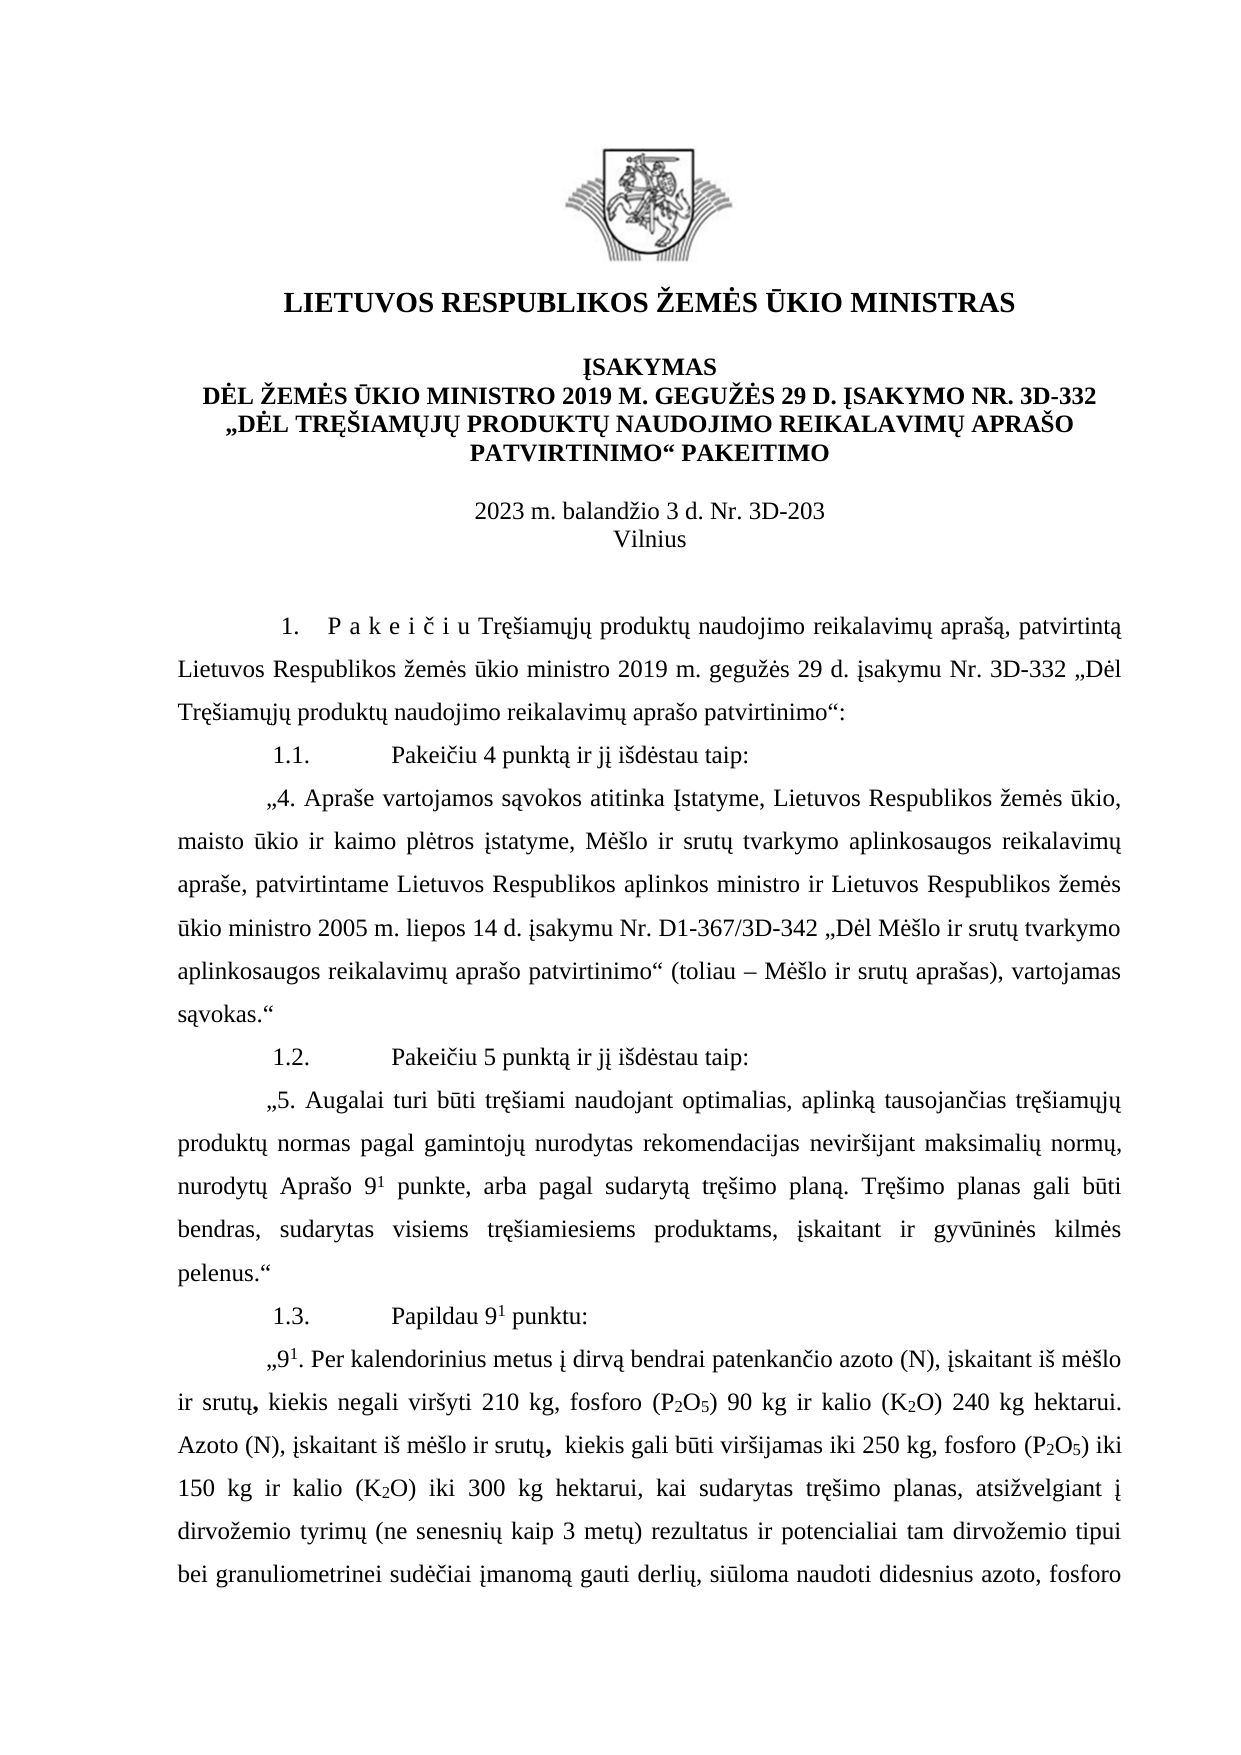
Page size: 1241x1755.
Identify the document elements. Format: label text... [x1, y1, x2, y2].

text „91. Per kalendorinius metus į dirvą bendrai patenkančio azoto (N), įskaitant iš mėšlo ir srutų, kiekis negali viršyti 210 kg, fosforo (P2O5) 90 kg ir kalio (K2O) 240 kg hektarui. Azoto (N), įskaitant iš mėšlo ir srutų, kiekis gali būti viršijamas iki 250 kg, fosforo (P2O5) iki 150 kg ir kalio (K2O) iki 300 kg hektarui, kai sudarytas tręšimo planas, atsižvelgiant į dirvožemio tyrimų (ne senesnių kaip 3 metų) rezultatus ir potencialiai tam dirvožemio tipui bei granuliometrinei sudėčiai įmanomą gauti derlių, siūloma naudoti didesnius azoto, fosforo [177, 1344, 1122, 1588]
text ĮSAKYMAS [177, 352, 1122, 381]
text 1.2. Pakeičiu 5 punktą ir jį išdėstau taip: [272, 1042, 1122, 1071]
text LIETUVOS RESPUBLIKOS ŽEMĖS ŪKIO MINISTRAS [177, 285, 1122, 318]
text DĖL ŽEMĖS ŪKIO MINISTRO 2019 M. GEGUŽĖS 29 D. ĮSAKYMO NR. 3D-332 „DĖL TRĘŠIAMŲJŲ PRODUKTŲ NAUDOJIMO REIKALAVIMŲ APRAŠO PATVIRTINIMO“ PAKEITIMO [177, 381, 1122, 467]
text 1.1. Pakeičiu 4 punktą ir jį išdėstau taip: [272, 740, 1122, 769]
text „5. Augalai turi būti tręšiami naudojant optimalias, aplinką tausojančias tręšiamųjų produktų normas pagal gamintojų nurodytas rekomendacijas neviršijant maksimalių normų, nurodytų Aprašo 91 punkte, arba pagal sudarytą tręšimo planą. Tręšimo planas gali būti bendras, sudarytas visiems tręšiamiesiems produktams, įskaitant ir gyvūninės kilmės pelenus.“ [177, 1085, 1122, 1286]
text „4. Apraše vartojamos sąvokos atitinka Įstatyme, Lietuvos Respublikos žemės ūkio, maisto ūkio ir kaimo plėtros įstatyme, Mėšlo ir srutų tvarkymo aplinkosaugos reikalavimų apraše, patvirtintame Lietuvos Respublikos aplinkos ministro ir Lietuvos Respublikos žemės ūkio ministro 2005 m. liepos 14 d. įsakymu Nr. D1-367/3D-342 „Dėl Mėšlo ir srutų tvarkymo aplinkosaugos reikalavimų aprašo patvirtinimo“ (toliau – Mėšlo ir srutų aprašas), vartojamas sąvokas.“ [177, 783, 1122, 1028]
text Vilnius [177, 524, 1122, 553]
text 1. P a k e i č i u Tręšiamųjų produktų naudojimo reikalavimų aprašą, patvirtintą Lietuvos Respublikos žemės ūkio ministro 2019 m. gegužės 29 d. įsakymu Nr. 3D-332 „Dėl Tręšiamųjų produktų naudojimo reikalavimų aprašo patvirtinimo“: [177, 611, 1122, 726]
text 1.3. Papildau 91 punktu: [272, 1301, 1122, 1329]
text 2023 m. balandžio 3 d. Nr. 3D-203 [177, 496, 1122, 524]
